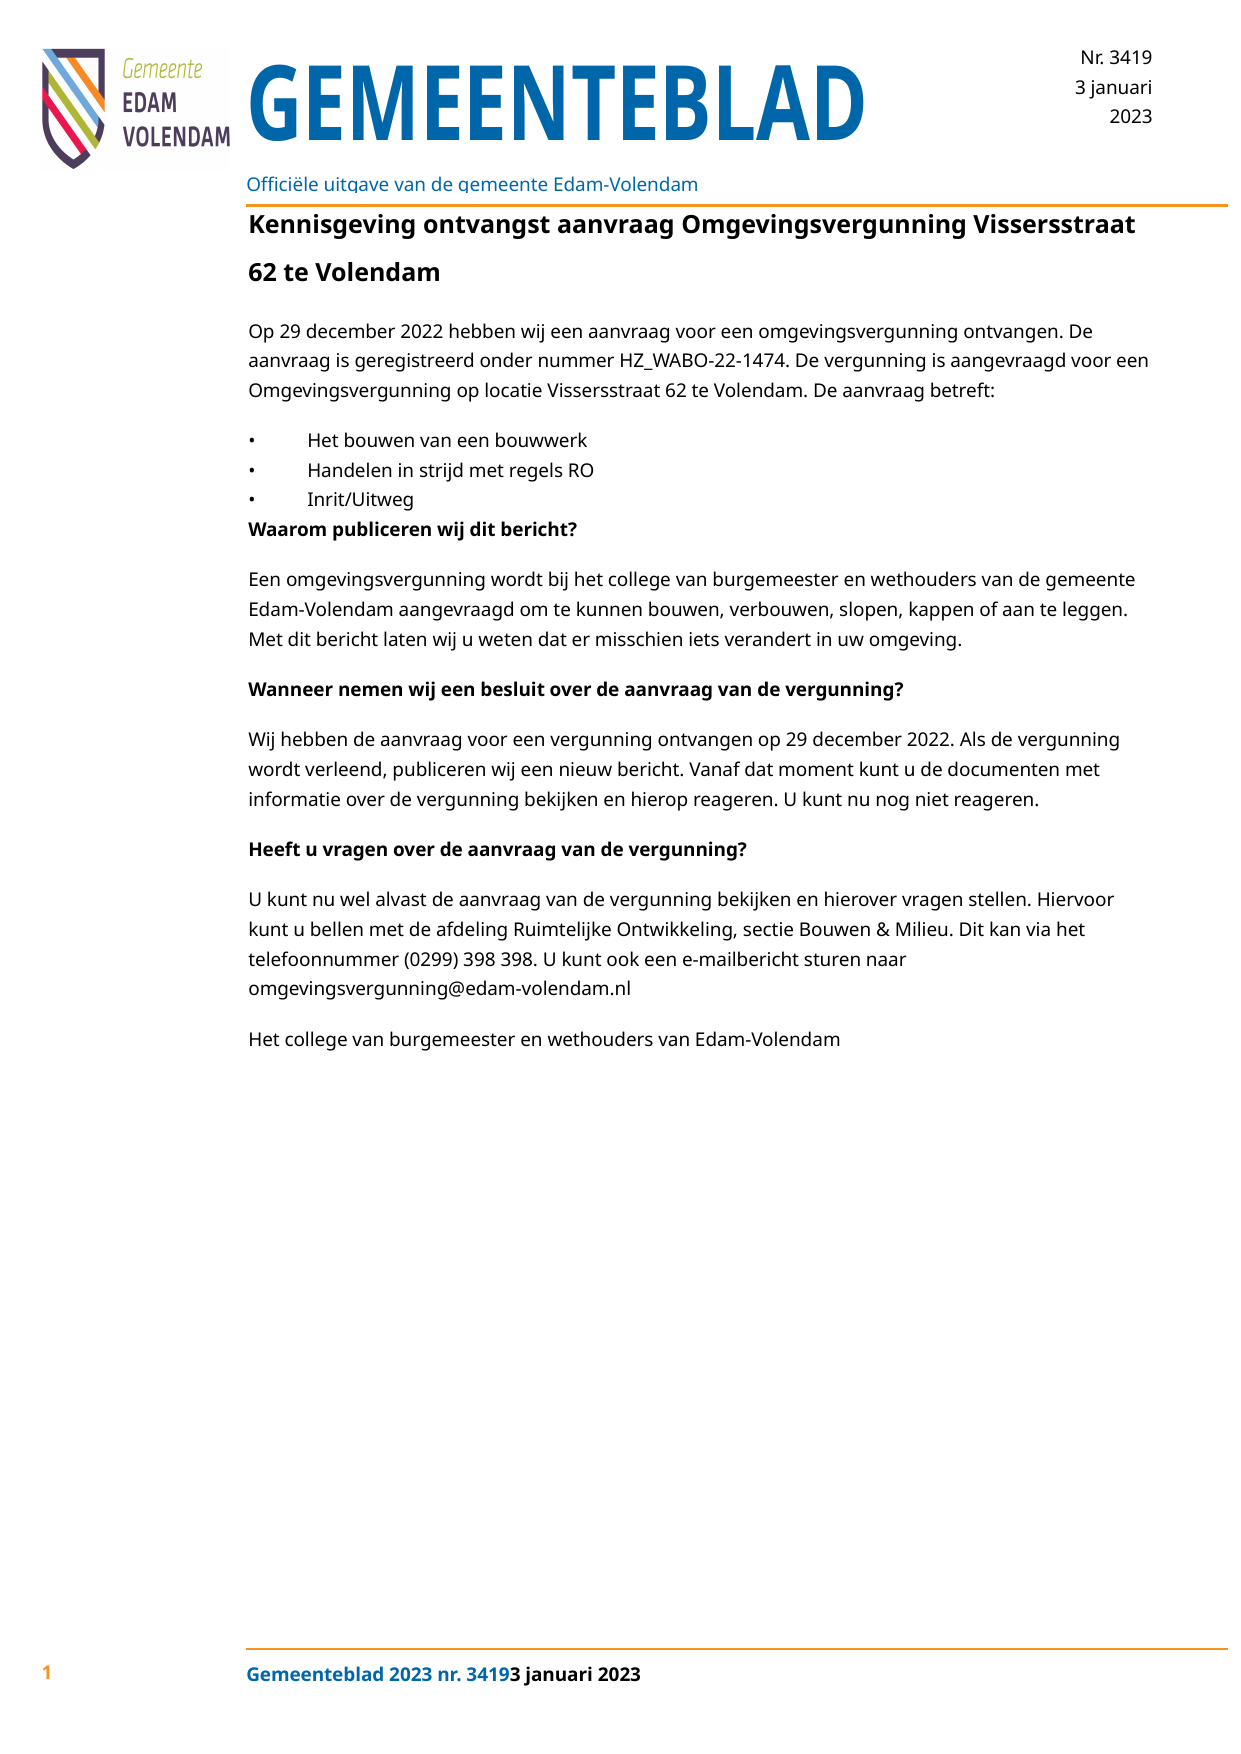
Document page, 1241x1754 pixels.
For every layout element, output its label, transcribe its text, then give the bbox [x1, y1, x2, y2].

text Wij hebben de aanvraag voor een vergunning ontvangen op 29 december 2022. Als de vergunning wordt verleend, publiceren wij een nieuw bericht. Vanaf dat moment kunt u de documenten met informatie over de vergunning bekijken en hierop reageren. U kunt nu nog niet reageren. [248, 727, 1152, 812]
text Waarom publiceren wij dit bericht? [248, 516, 1152, 542]
text Op 29 december 2022 hebben wij een aanvraag voor een omgevingsvergunning ontvangen. De aanvraag is geregistreerd onder nummer HZ_WABO-22-1474. De vergunning is aangevraagd voor een Omgevingsvergunning op locatie Vissersstraat 62 te Volendam. De aanvraag betreft: [248, 318, 1152, 403]
list Het bouwen van een bouwwerk [248, 427, 1152, 453]
text Een omgevingsvergunning wordt bij het college van burgemeester en wethouders van de gemeente Edam-Volendam aangevraagd om te kunnen bouwen, verbouwen, slopen, kappen of aan te leggen. Met dit bericht laten wij u weten dat er misschien iets verandert in uw omgeving. [248, 567, 1152, 652]
text Het college van burgemeester en wethouders van Edam-Volendam [248, 1026, 1152, 1052]
text Heeft u vragen over de aanvraag van de vergunning? [248, 836, 1152, 862]
text Kennisgeving ontvangst aanvraag Omgevingsvergunning Vissersstraat 62 te Volendam [248, 207, 1152, 288]
picture [41, 47, 231, 172]
text Wanneer nemen wij een besluit over de aanvraag van de vergunning? [248, 676, 1152, 702]
text U kunt nu wel alvast de aanvraag van de vergunning bekijken en hierover vragen stellen. Hiervoor kunt u bellen met de afdeling Ruimtelijke Ontwikkeling, sectie Bouwen & Milieu. Dit kan via het telefoonnummer (0299) 398 398. U kunt ook een e-mailbericht sturen naar omgevingsvergunning@edam-volendam.nl [248, 887, 1152, 1001]
list Handelen in strijd met regels RO [248, 457, 1152, 483]
list Inrit/Uitweg [248, 487, 1152, 512]
